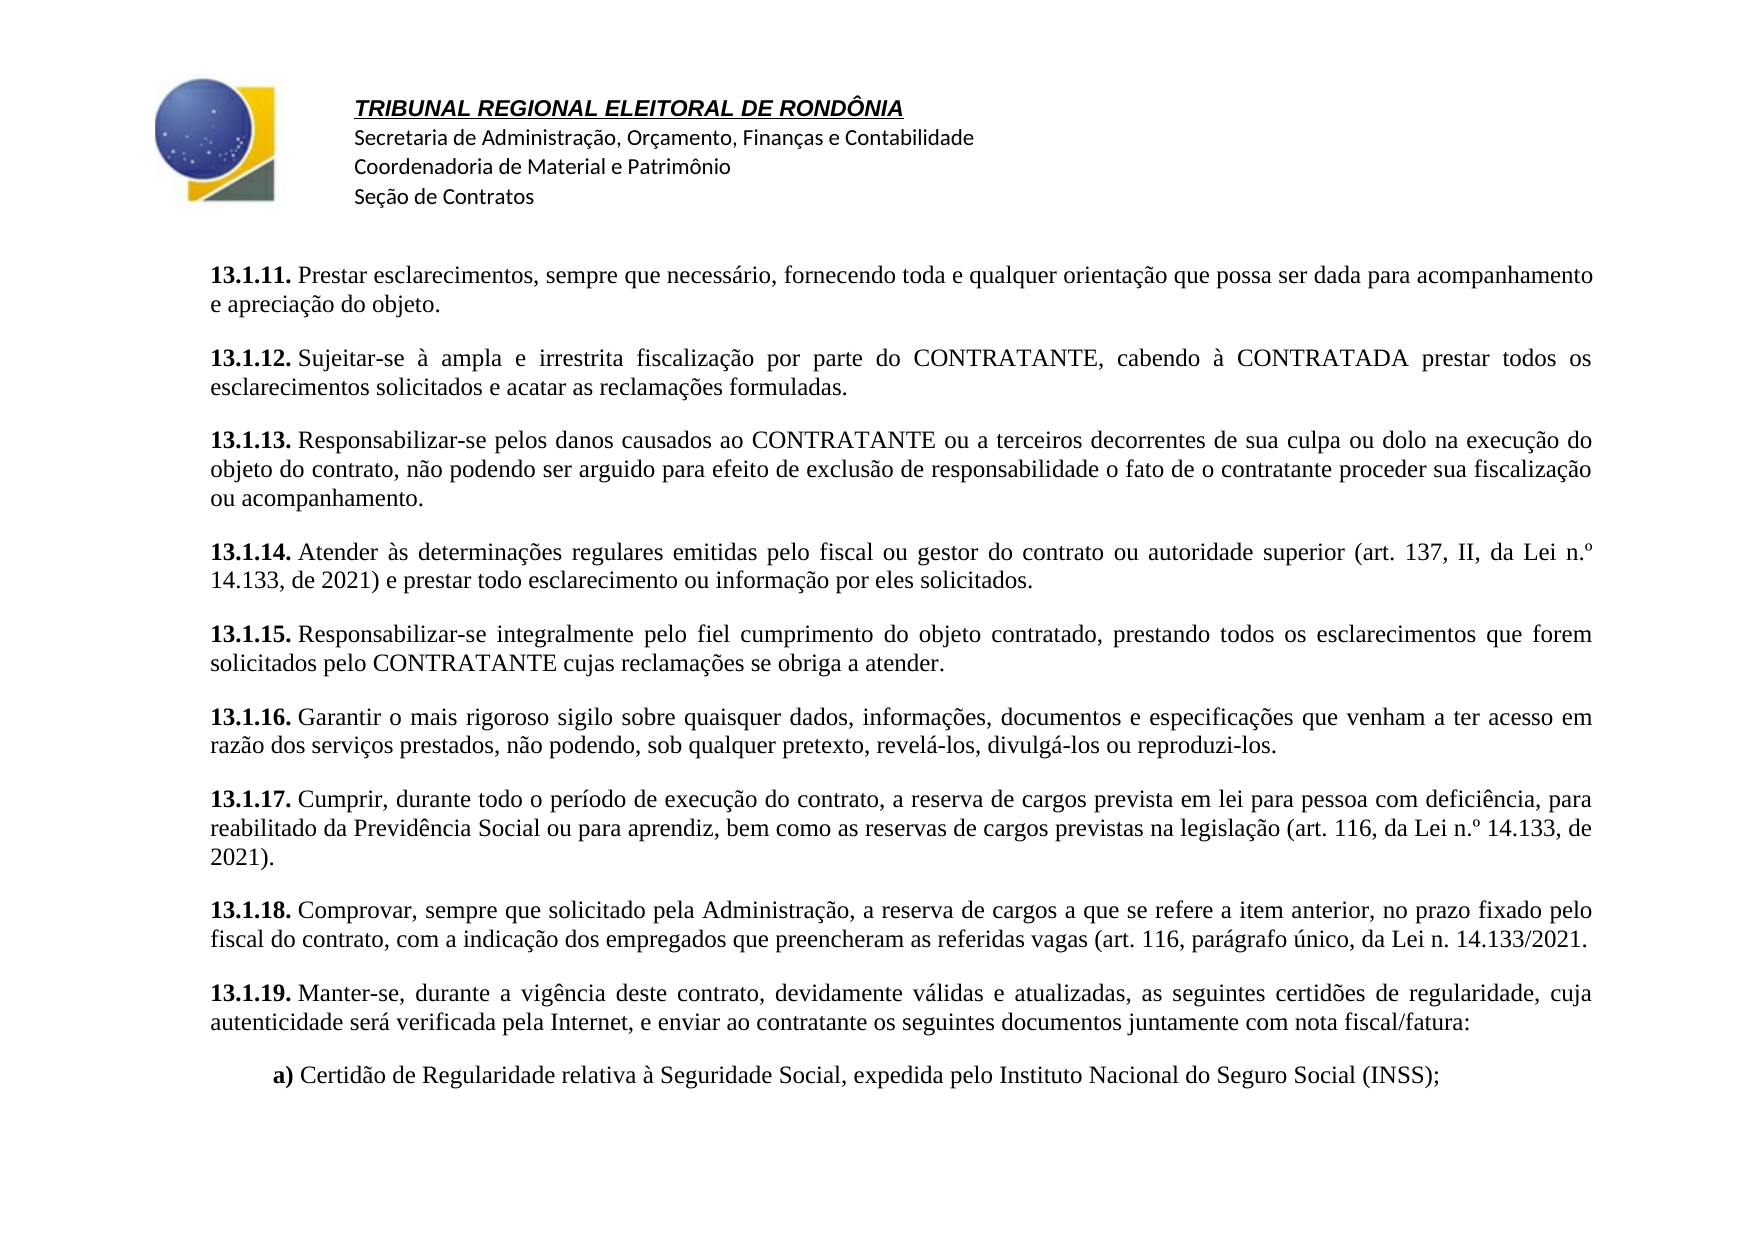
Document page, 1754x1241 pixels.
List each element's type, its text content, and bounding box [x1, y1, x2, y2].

text 13.1.15. Responsabilizar-se integralmente pelo fiel cumprimento do objeto contratado, prestando todos os esclarecimentos que forem solicitados pelo CONTRATANTE cujas reclamações se obriga a atender. [210, 619, 1594, 677]
text 13.1.12. Sujeitar-se à ampla e irrestrita fiscalização por parte do CONTRATANTE, cabendo à CONTRATADA prestar todos os esclarecimentos solicitados e acatar as reclamações formuladas. [210, 343, 1594, 401]
text 13.1.16. Garantir o mais rigoroso sigilo sobre quaisquer dados, informações, documentos e especificações que venham a ter acesso em razão dos serviços prestados, não podendo, sob qualquer pretexto, revelá-los, divulgá-los ou reproduzi-los. [210, 702, 1594, 759]
text 13.1.13. Responsabilizar-se pelos danos causados ao CONTRATANTE ou a terceiros decorrentes de sua culpa ou dolo na execução do objeto do contrato, não podendo ser arguido para efeito de exclusão de responsabilidade o fato de o contratante proceder sua fiscalização ou acompanhamento. [210, 426, 1594, 512]
text 13.1.14. Atender às determinações regulares emitidas pelo fiscal ou gestor do contrato ou autoridade superior (art. 137, II, da Lei n.º 14.133, de 2021) e prestar todo esclarecimento ou informação por eles solicitados. [210, 537, 1594, 594]
text 13.1.19. Manter-se, durante a vigência deste contrato, devidamente válidas e atualizadas, as seguintes certidões de regularidade, cuja autenticidade será verificada pela Internet, e enviar ao contratante os seguintes documentos juntamente com nota fiscal/fatura: [210, 978, 1594, 1036]
text 13.1.11. Prestar esclarecimentos, sempre que necessário, fornecendo toda e qualquer orientação que possa ser dada para acompanhamento e apreciação do objeto. [210, 261, 1594, 318]
text a) Certidão de Regularidade relativa à Seguridade Social, expedida pelo Instituto Nacional do Seguro Social (INSS); [273, 1061, 1594, 1089]
text 13.1.18. Comprovar, sempre que solicitado pela Administração, a reserva de cargos a que se refere a item anterior, no prazo fixado pelo fiscal do contrato, com a indicação dos empregados que preencheram as referidas vagas (art. 116, parágrafo único, da Lei n. 14.133/2021. [210, 896, 1594, 953]
text 13.1.17. Cumprir, durante todo o período de execução do contrato, a reserva de cargos prevista em lei para pessoa com deficiência, para reabilitado da Previdência Social ou para aprendiz, bem como as reservas de cargos previstas na legislação (art. 116, da Lei n.º 14.133, de 2021). [210, 784, 1594, 871]
